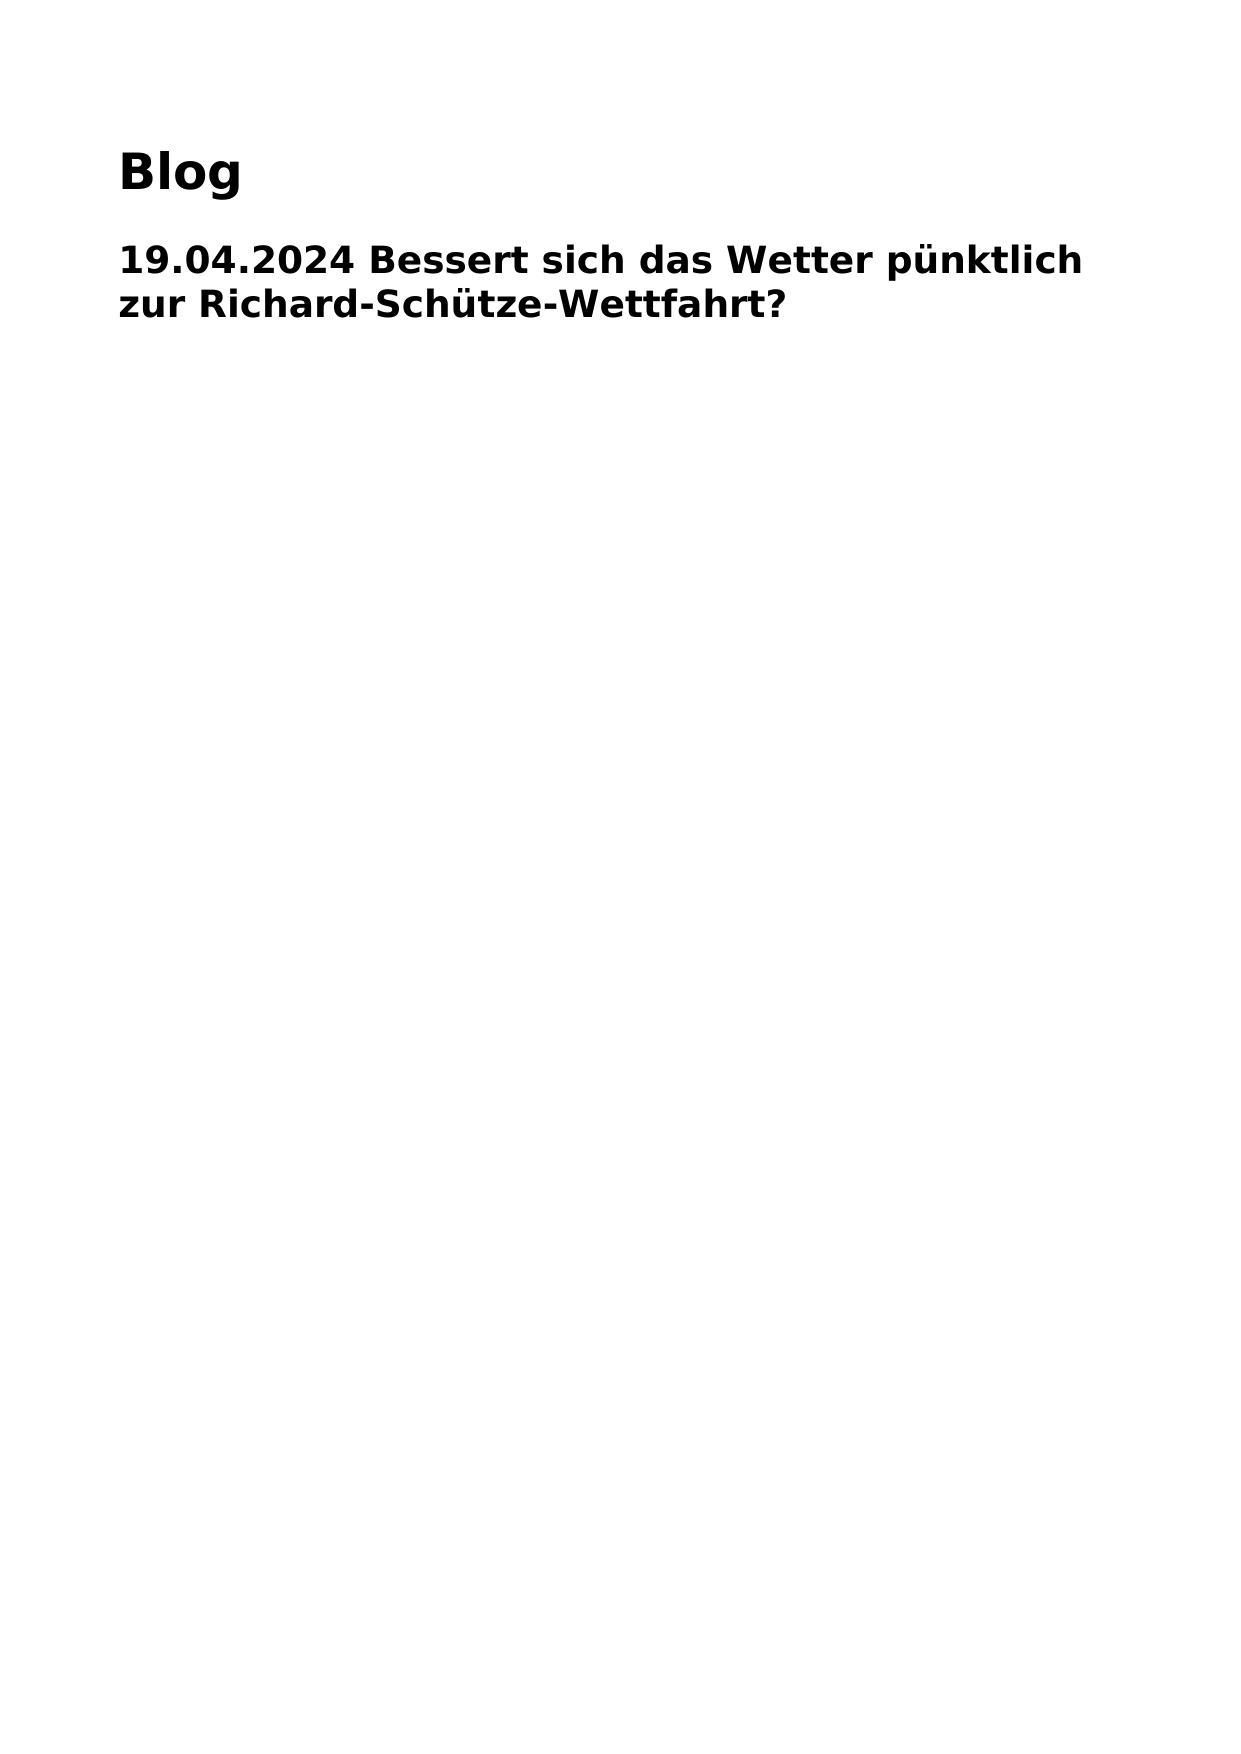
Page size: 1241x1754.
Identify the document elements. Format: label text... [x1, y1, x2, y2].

subtitle Blog [118, 143, 1122, 201]
subtitle 19.04.2024 Bessert sich das Wetter pünktlich zur Richard-Schütze-Wettfahrt? [118, 239, 1122, 326]
